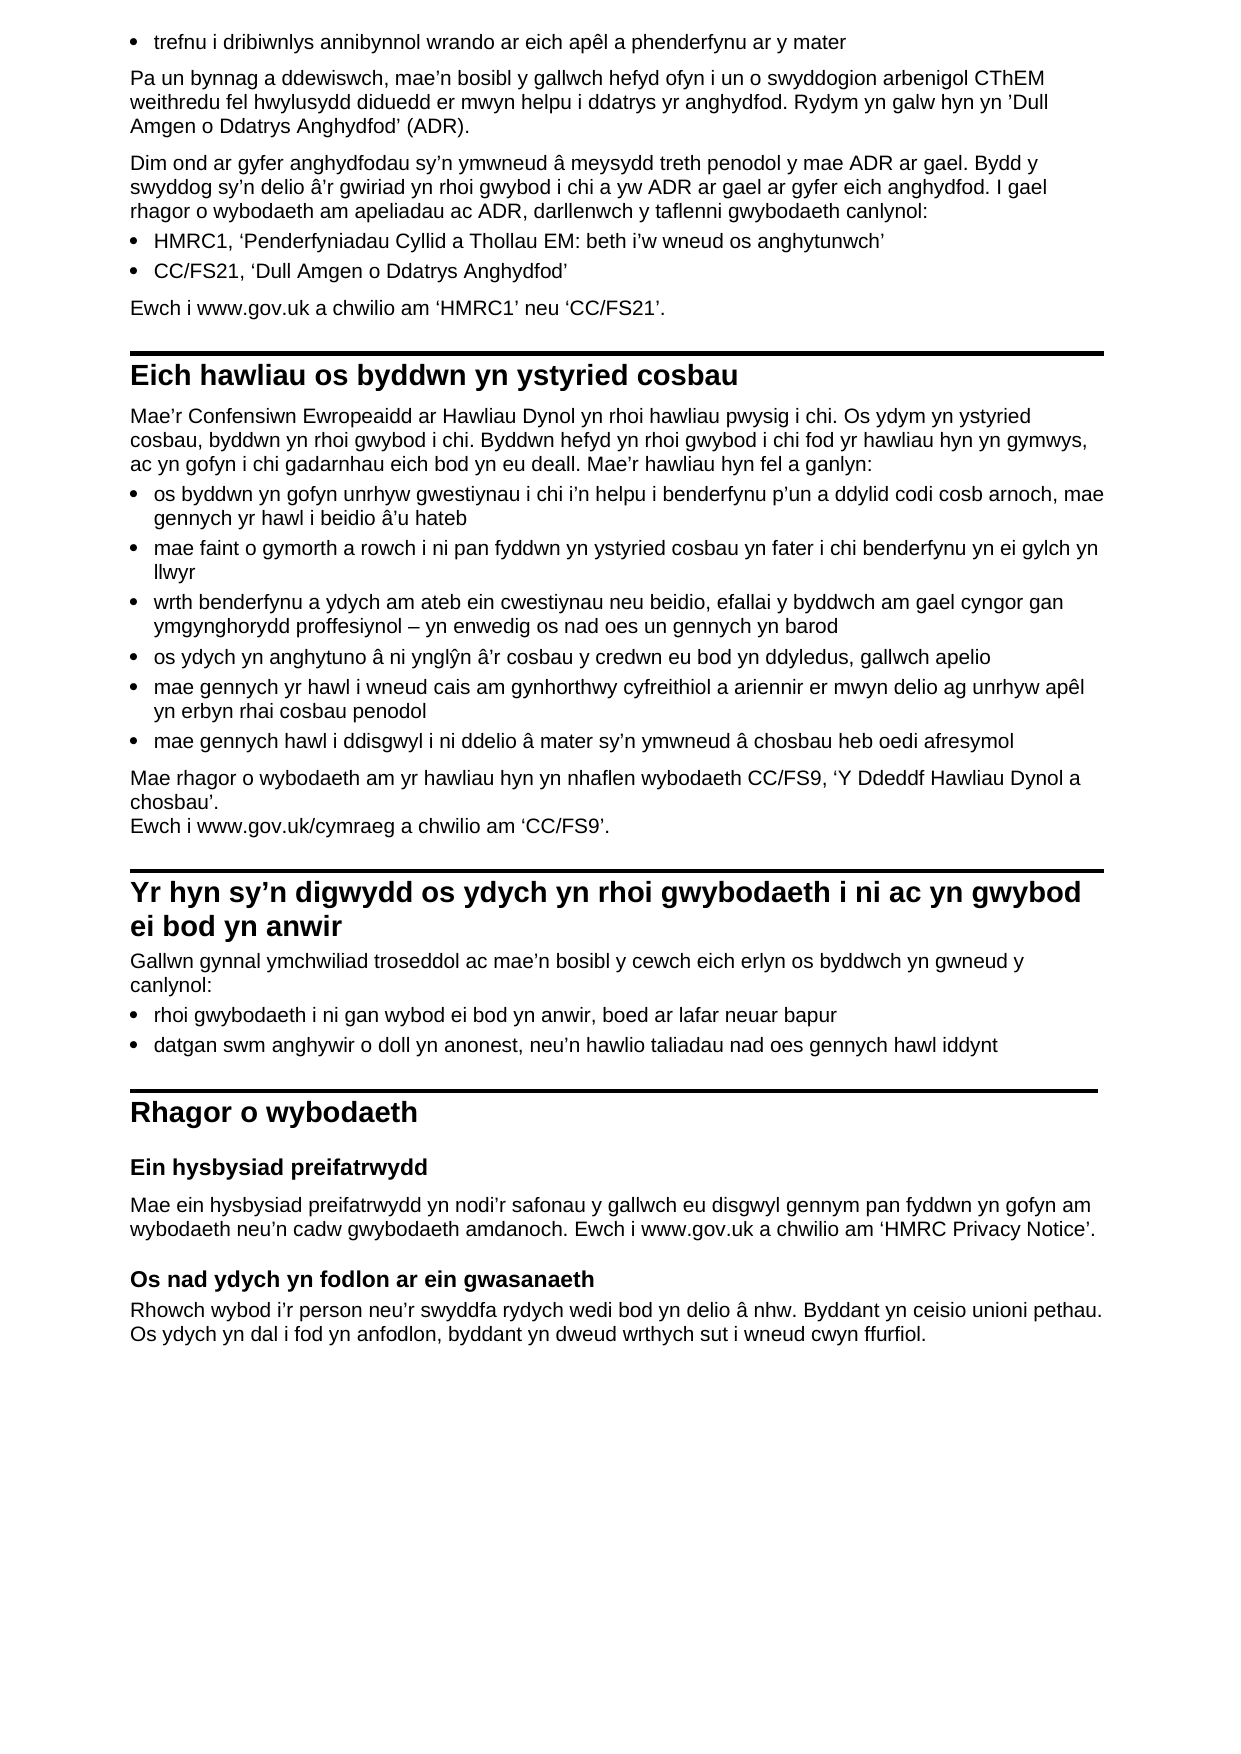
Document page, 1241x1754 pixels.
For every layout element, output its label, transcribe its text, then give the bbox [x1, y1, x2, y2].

list trefnu i dribiwnlys annibynnol wrando ar eich apêl a phenderfynu ar y mater [130, 29, 1110, 54]
list mae gennych yr hawl i wneud cais am gynhorthwy cyfreithiol a ariennir er mwyn delio ag unrhyw apêl yn erbyn rhai cosbau penodol [130, 675, 1110, 723]
subtitle Rhagor o wybodaeth [130, 1093, 1098, 1129]
text Ewch i www.gov.uk a chwilio am ‘HMRC1’ neu ‘CC/FS21’. [130, 296, 1110, 319]
list HMRC1, ‘Penderfyniadau Cyllid a Thollau EM: beth i’w wneud os anghytunwch’ [130, 229, 1110, 253]
list wrth benderfynu a ydych am ateb ein cwestiynau neu beidio, efallai y byddwch am gael cyngor gan ymgynghorydd proffesiynol – yn enwedig os nad oes un gennych yn barod [130, 590, 1110, 638]
list CC/FS21, ‘Dull Amgen o Ddatrys Anghydfod’ [130, 259, 1110, 283]
text Mae rhagor o wybodaeth am yr hawliau hyn yn nhaflen wybodaeth CC/FS9, ‘Y Ddeddf Hawliau Dynol a chosbau’. Ewch i www.gov.uk/cymraeg a chwilio am ‘CC/FS9’. [130, 766, 1110, 837]
text Pa un bynnag a ddewiswch, mae’n bosibl y gallwch hefyd ofyn i un o swyddogion arbenigol CThEM weithredu fel hwylusydd diduedd er mwyn helpu i ddatrys yr anghydfod. Rydym yn galw hyn yn ’Dull Amgen o Ddatrys Anghydfod’ (ADR). [130, 66, 1110, 138]
subtitle Ein hysbysiad preifatrwydd [130, 1154, 1110, 1180]
list mae faint o gymorth a rowch i ni pan fyddwn yn ystyried cosbau yn fater i chi benderfynu yn ei gylch yn llwyr [130, 536, 1110, 584]
text Mae’r Confensiwn Ewropeaidd ar Hawliau Dynol yn rhoi hawliau pwysig i chi. Os ydym yn ystyried cosbau, byddwn yn rhoi gwybod i chi. Byddwn hefyd yn rhoi gwybod i chi fod yr hawliau hyn yn gymwys, ac yn gofyn i chi gadarnhau eich bod yn eu deall. Mae’r hawliau hyn fel a ganlyn: [130, 403, 1110, 475]
list os ydych yn anghytuno â ni ynglŷn â’r cosbau y credwn eu bod yn ddyledus, gallwch apelio [130, 644, 1110, 668]
list mae gennych hawl i ddisgwyl i ni ddelio â mater sy’n ymwneud â chosbau heb oedi afresymol [130, 729, 1110, 753]
text Mae ein hysbysiad preifatrwydd yn nodi’r safonau y gallwch eu disgwyl gennym pan fyddwn yn gofyn am wybodaeth neu’n cadw gwybodaeth amdanoch. Ewch i www.gov.uk a chwilio am ‘HMRC Privacy Notice’. [130, 1193, 1110, 1241]
list datgan swm anghywir o doll yn anonest, neu’n hawlio taliadau nad oes gennych hawl iddynt [130, 1033, 1110, 1057]
text Rhowch wybod i’r person neu’r swyddfa rydych wedi bod yn delio â nhw. Byddant yn ceisio unioni pethau. Os ydych yn dal i fod yn anfodlon, byddant yn dweud wrthych sut i wneud cwyn ffurfiol. [130, 1298, 1110, 1346]
subtitle Eich hawliau os byddwn yn ystyried cosbau [130, 356, 1104, 391]
subtitle Os nad ydych yn fodlon ar ein gwasanaeth [130, 1266, 1110, 1292]
text Dim ond ar gyfer anghydfodau sy’n ymwneud â meysydd treth penodol y mae ADR ar gael. Bydd y swyddog sy’n delio â’r gwiriad yn rhoi gwybod i chi a yw ADR ar gael ar gyfer eich anghydfod. I gael rhagor o wybodaeth am apeliadau ac ADR, darllenwch y taflenni gwybodaeth canlynol: [130, 151, 1110, 222]
list rhoi gwybodaeth i ni gan wybod ei bod yn anwir, boed ar lafar neuar bapur [130, 1003, 1110, 1027]
subtitle Yr hyn sy’n digwydd os ydych yn rhoi gwybodaeth i ni ac yn gwybod ei bod yn anwir [130, 873, 1104, 943]
list os byddwn yn gofyn unrhyw gwestiynau i chi i’n helpu i benderfynu p’un a ddylid codi cosb arnoch, mae gennych yr hawl i beidio â’u hateb [130, 482, 1110, 530]
text Gallwn gynnal ymchwiliad troseddol ac mae’n bosibl y cewch eich erlyn os byddwch yn gwneud y canlynol: [130, 949, 1110, 997]
